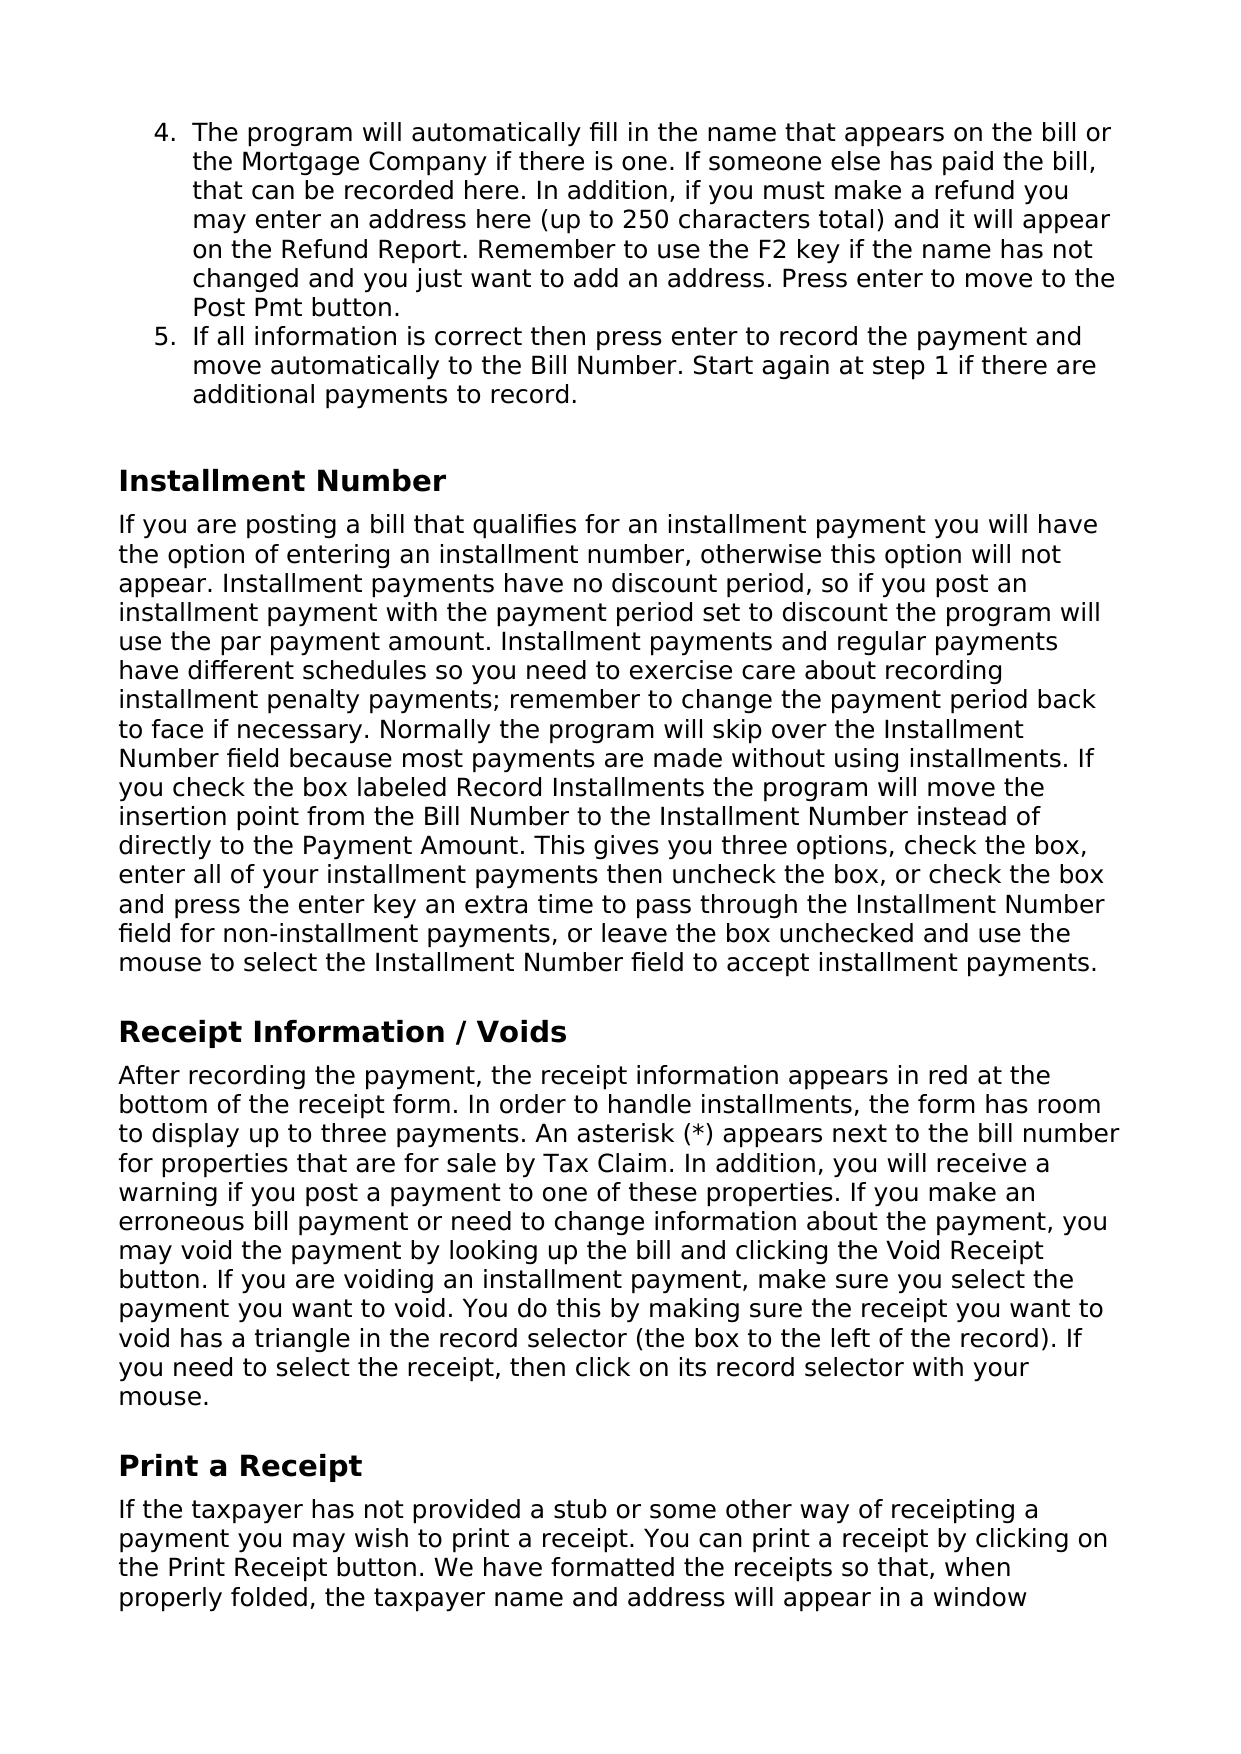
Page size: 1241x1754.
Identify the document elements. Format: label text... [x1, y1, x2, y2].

list The program will automatically fill in the name that appears on the bill or the Mortgage Company if there is one. If someone else has paid the bill, that can be recorded here. In addition, if you must make a refund you may enter an address here (up to 250 characters total) and it will appear on the Refund Report. Remember to use the F2 key if the name has not changed and you just want to add an address. Press enter to move to the Post Pmt button. [177, 118, 1122, 322]
text If the taxpayer has not provided a stub or some other way of receipting a payment you may wish to print a receipt. You can print a receipt by clicking on the Print Receipt button. We have formatted the receipts so that, when properly folded, the taxpayer name and address will appear in a window [118, 1495, 1122, 1612]
subtitle Print a Receipt [118, 1449, 1122, 1483]
text If you are posting a bill that qualifies for an installment payment you will have the option of entering an installment number, otherwise this option will not appear. Installment payments have no discount period, so if you post an installment payment with the payment period set to discount the program will use the par payment amount. Installment payments and regular payments have different schedules so you need to exercise care about recording installment penalty payments; remember to change the payment period back to face if necessary. Normally the program will skip over the Installment Number field because most payments are made without using installments. If you check the box labeled Record Installments the program will move the insertion point from the Bill Number to the Installment Number instead of directly to the Payment Amount. This gives you three options, check the box, enter all of your installment payments then uncheck the box, or check the box and press the enter key an extra time to pass through the Installment Number field for non-installment payments, or leave the box unchecked and use the mouse to select the Installment Number field to accept installment payments. [118, 511, 1122, 977]
text After recording the payment, the receipt information appears in red at the bottom of the receipt form. In order to handle installments, the form has room to display up to three payments. An asterisk (*) appears next to the bill number for properties that are for sale by Tax Claim. In addition, you will receive a warning if you post a payment to one of these properties. If you make an erroneous bill payment or need to change information about the payment, you may void the payment by looking up the bill and clicking the Void Receipt button. If you are voiding an installment payment, make sure you select the payment you want to void. You do this by making sure the receipt you want to void has a triangle in the record selector (the box to the left of the record). If you need to select the receipt, then click on its record selector with your mouse. [118, 1061, 1122, 1411]
subtitle Receipt Information / Voids [118, 1015, 1122, 1049]
subtitle Installment Number [118, 464, 1122, 498]
list If all information is correct then press enter to record the payment and move automatically to the Bill Number. Start again at step 1 if there are additional payments to record. [177, 322, 1122, 410]
